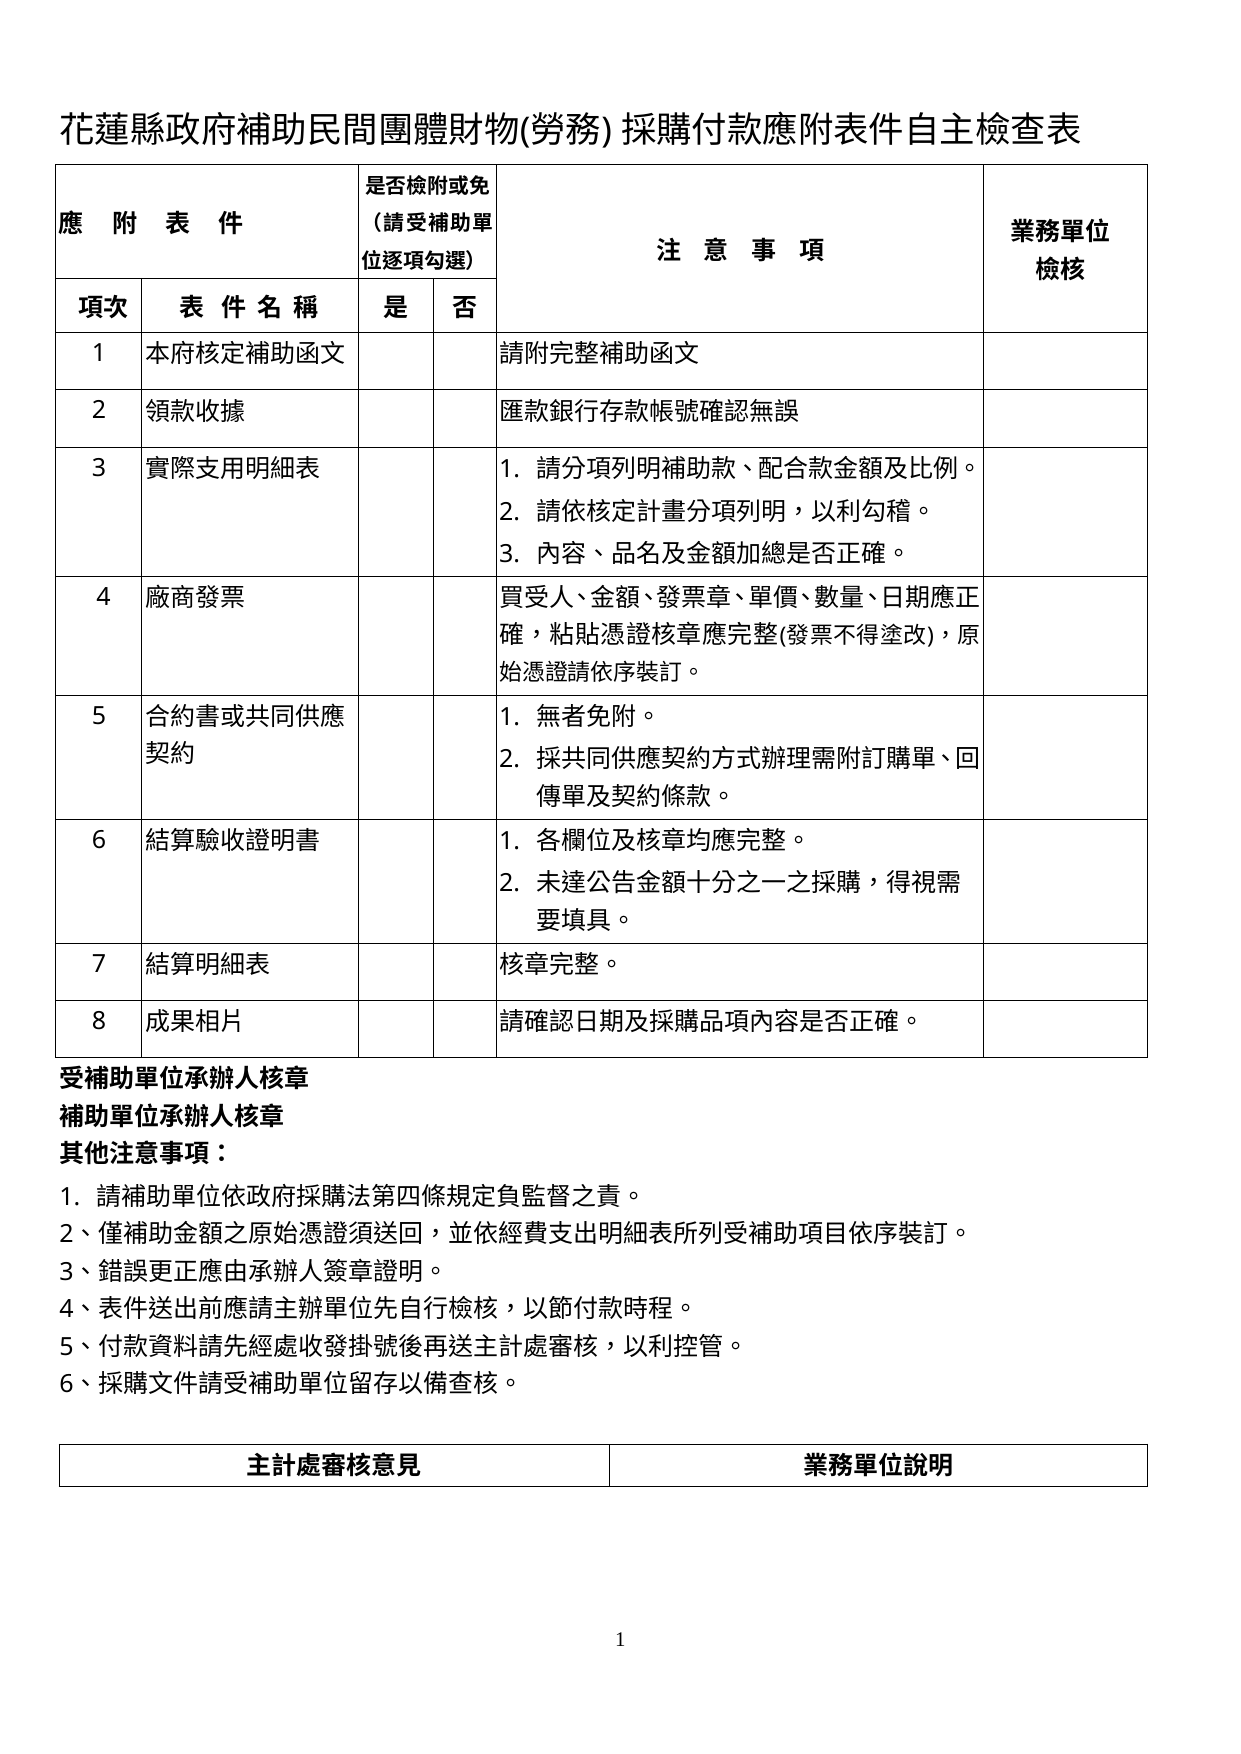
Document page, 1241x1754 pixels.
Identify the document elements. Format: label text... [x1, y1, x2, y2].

table_cell 請分項列明補助款、配合款金額及比例。 請依核定計畫分項列明，以利勾稽。 內容、品名及金額加總是否正確。 [497, 448, 983, 576]
table_cell 1 [56, 333, 141, 389]
table_cell [434, 1001, 496, 1057]
table_cell [434, 577, 496, 694]
table_cell [359, 390, 433, 447]
text 6、採購文件請受補助單位留存以備查核。 [59, 1363, 1181, 1401]
table_cell [984, 448, 1147, 576]
table_cell [984, 333, 1147, 389]
table_cell [984, 390, 1147, 447]
table_cell [359, 448, 433, 576]
text 4、表件送出前應請主辦單位先自行檢核，以節付款時程。 [59, 1288, 1181, 1326]
table_cell [984, 577, 1147, 694]
table_cell [359, 333, 433, 389]
table_cell [984, 820, 1147, 942]
table_cell [984, 1001, 1147, 1057]
table_cell 是 [359, 279, 433, 332]
table_cell 6 [56, 820, 141, 942]
table_cell [434, 944, 496, 1000]
text 花蓮縣政府補助民間團體財物(勞務) 採購付款應附表件自主檢查表 [59, 89, 1181, 164]
table_cell 實際支用明細表 [142, 448, 358, 576]
table_header 業務單位說明 [610, 1445, 1147, 1486]
table_cell 7 [56, 944, 141, 1000]
table_cell 成果相片 [142, 1001, 358, 1057]
table_cell [984, 696, 1147, 818]
table_cell 本府核定補助函文 [142, 333, 358, 389]
table_header 業務單位 檢核 [984, 165, 1147, 332]
table_cell [434, 820, 496, 942]
table_cell 無者免附。 採共同供應契約方式辦理需附訂購單、回傳單及契約條款。 [497, 696, 983, 818]
table_cell 匯款銀行存款帳號確認無誤 [497, 390, 983, 447]
table_cell 結算驗收證明書 [142, 820, 358, 942]
table_cell 買受人、金額、發票章、單價、數量、日期應正確，粘貼憑證核章應完整(發票不得塗改)，原始憑證請依序裝訂。 [497, 577, 983, 694]
table_cell [434, 448, 496, 576]
text 3、錯誤更正應由承辦人簽章證明。 [59, 1251, 1181, 1288]
table_cell 請確認日期及採購品項內容是否正確。 [497, 1001, 983, 1057]
text 受補助單位承辦人核章 [59, 1058, 1181, 1096]
table_cell 5 [56, 696, 141, 818]
table_cell [359, 577, 433, 694]
table_header 是否檢附或免 （請受補助單位逐項勾選） [359, 165, 496, 278]
table_cell 各欄位及核章均應完整。 未達公告金額十分之一之採購，得視需要填具。 [497, 820, 983, 942]
table_cell [359, 696, 433, 818]
table_cell 2 [56, 390, 141, 447]
table_header 注 意 事 項 [497, 165, 983, 332]
table_cell 表 件 名 稱 [142, 279, 358, 332]
table_header 應 附 表 件 [56, 165, 358, 278]
table_cell 4 [56, 577, 141, 694]
table_cell [359, 944, 433, 1000]
table_cell 結算明細表 [142, 944, 358, 1000]
table_cell [434, 333, 496, 389]
table_header 主計處審核意見 [60, 1445, 609, 1486]
table_cell 8 [56, 1001, 141, 1057]
table_cell 廠商發票 [142, 577, 358, 694]
table_cell 領款收據 [142, 390, 358, 447]
table_cell [984, 944, 1147, 1000]
text 其他注意事項： [59, 1133, 1181, 1171]
text 2、僅補助金額之原始憑證須送回，並依經費支出明細表所列受補助項目依序裝訂。 [59, 1213, 1181, 1251]
table_cell 請附完整補助函文 [497, 333, 983, 389]
table_cell 否 [434, 279, 496, 332]
table_cell 合約書或共同供應契約 [142, 696, 358, 818]
list 請補助單位依政府採購法第四條規定負監督之責。 [59, 1176, 1181, 1213]
table_cell [434, 696, 496, 818]
text 5、付款資料請先經處收發掛號後再送主計處審核，以利控管。 [59, 1326, 1181, 1363]
text 補助單位承辦人核章 [59, 1096, 1181, 1133]
table_cell 項次 [56, 279, 141, 332]
table_cell [434, 390, 496, 447]
table_cell 核章完整。 [497, 944, 983, 1000]
table_cell 3 [56, 448, 141, 576]
table_cell [359, 820, 433, 942]
table_cell [359, 1001, 433, 1057]
